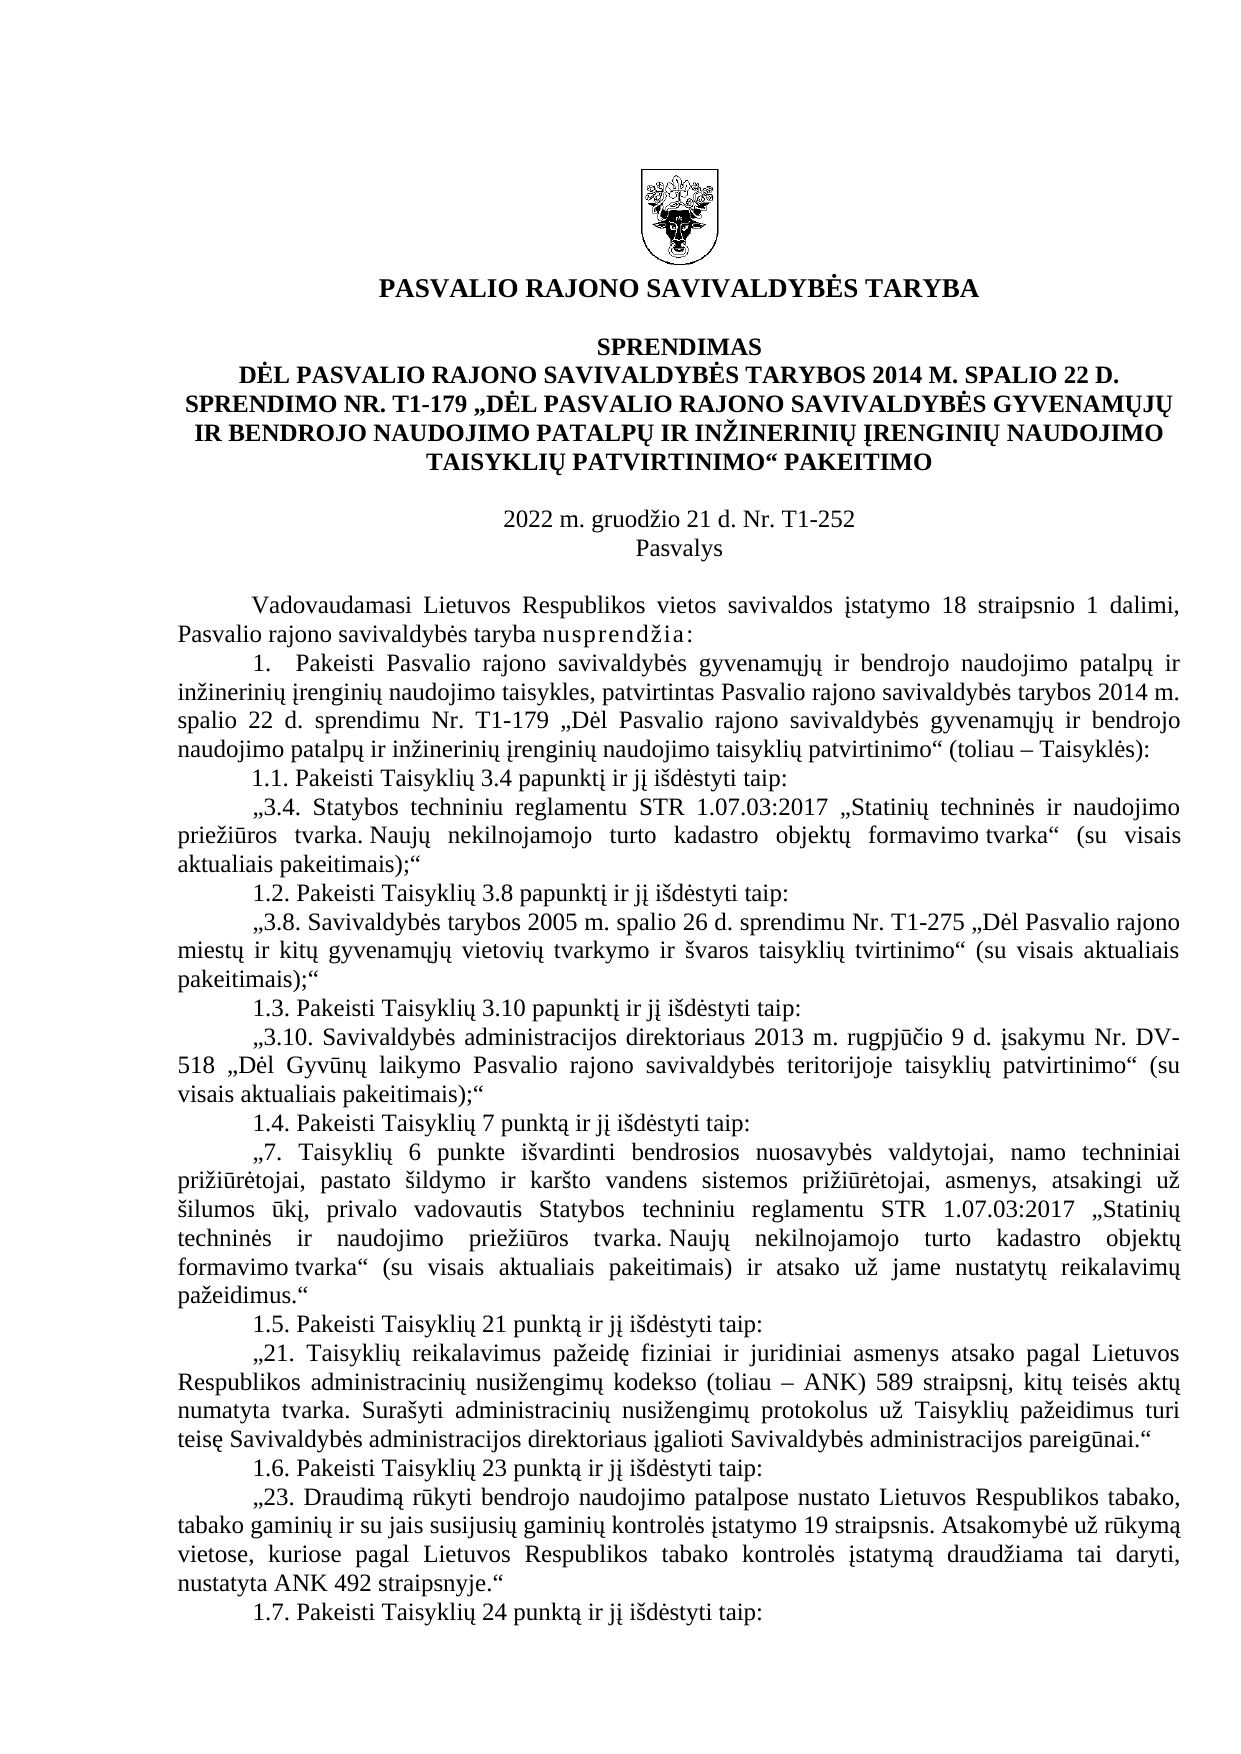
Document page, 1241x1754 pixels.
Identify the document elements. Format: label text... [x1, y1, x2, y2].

text „21. Taisyklių reikalavimus pažeidę fiziniai ir juridiniai asmenys atsako pagal Lietuvos Respublikos administracinių nusižengimų kodekso (toliau – ANK) 589 straipsnį, kitų teisės aktų numatyta tvarka. Surašyti administracinių nusižengimų protokolus už Taisyklių pažeidimus turi teisę Savivaldybės administracijos direktoriaus įgalioti Savivaldybės administracijos pareigūnai.“ [177, 1338, 1181, 1453]
text 1.1. Pakeisti Taisyklių 3.4 papunktį ir jį išdėstyti taip: [177, 763, 1181, 792]
text Pasvalys [177, 533, 1181, 562]
text Pasvalio rajono savivaldybės taryba [177, 272, 1181, 303]
text „23. Draudimą rūkyti bendrojo naudojimo patalpose nustato Lietuvos Respublikos tabako, tabako gaminių ir su jais susijusių gaminių kontrolės įstatymo 19 straipsnis. Atsakomybė už rūkymą vietose, kuriose pagal Lietuvos Respublikos tabako kontrolės įstatymą draudžiama tai daryti, nustatyta ANK 492 straipsnyje.“ [177, 1482, 1181, 1597]
text 1.4. Pakeisti Taisyklių 7 punktą ir jį išdėstyti taip: [177, 1108, 1181, 1137]
text Sprendimas [177, 332, 1181, 361]
text 1.5. Pakeisti Taisyklių 21 punktą ir jį išdėstyti taip: [177, 1309, 1181, 1338]
text Dėl PASVALIO RAJONO SAVIVALDYBĖS TARYBOS 2014 M. SPALIO 22 D. SPRENDIMO NR. T1-179 „DĖL PASVALIO RAJONO SAVIVALDYBĖS GYVENAMŲJŲ IR BENDROJO NAUDOJIMO PATALPŲ IR INŽINERINIŲ ĮRENGINIŲ NAUDOJIMO TAISYKLIŲ PATVIRTINIMO“ PAKEITIMO [177, 361, 1181, 476]
text 1.2. Pakeisti Taisyklių 3.8 papunktį ir jį išdėstyti taip: [177, 878, 1181, 907]
text 1.3. Pakeisti Taisyklių 3.10 papunktį ir jį išdėstyti taip: [177, 993, 1181, 1022]
text „3.4. Statybos techniniu reglamentu STR 1.07.03:2017 „Statinių techninės ir naudojimo priežiūros tvarka. Naujų nekilnojamojo turto kadastro objektų formavimo tvarka“ (su visais aktualiais pakeitimais);“ [177, 792, 1181, 878]
text 1.7. Pakeisti Taisyklių 24 punktą ir jį išdėstyti taip: [177, 1597, 1181, 1626]
text 1.6. Pakeisti Taisyklių 23 punktą ir jį išdėstyti taip: [177, 1453, 1181, 1482]
text „3.10. Savivaldybės administracijos direktoriaus 2013 m. rugpjūčio 9 d. įsakymu Nr. DV-518 „Dėl Gyvūnų laikymo Pasvalio rajono savivaldybės teritorijoje taisyklių patvirtinimo“ (su visais aktualiais pakeitimais);“ [177, 1022, 1181, 1108]
text Vadovaudamasi Lietuvos Respublikos vietos savivaldos įstatymo 18 straipsnio 1 dalimi, Pasvalio rajono savivaldybės taryba nusprendžia: [177, 591, 1181, 648]
text „7. Taisyklių 6 punkte išvardinti bendrosios nuosavybės valdytojai, namo techniniai prižiūrėtojai, pastato šildymo ir karšto vandens sistemos prižiūrėtojai, asmenys, atsakingi už šilumos ūkį, privalo vadovautis Statybos techniniu reglamentu STR 1.07.03:2017 „Statinių techninės ir naudojimo priežiūros tvarka. Naujų nekilnojamojo turto kadastro objektų formavimo tvarka“ (su visais aktualiais pakeitimais) ir atsako už jame nustatytų reikalavimų pažeidimus.“ [177, 1137, 1181, 1309]
text 2022 m. gruodžio 21 d. Nr. T1-252 [177, 504, 1181, 533]
text 1. Pakeisti Pasvalio rajono savivaldybės gyvenamųjų ir bendrojo naudojimo patalpų ir inžinerinių įrenginių naudojimo taisykles, patvirtintas Pasvalio rajono savivaldybės tarybos 2014 m. spalio 22 d. sprendimu Nr. T1-179 „Dėl Pasvalio rajono savivaldybės gyvenamųjų ir bendrojo naudojimo patalpų ir inžinerinių įrenginių naudojimo taisyklių patvirtinimo“ (toliau – Taisyklės): [177, 648, 1181, 763]
text „3.8. Savivaldybės tarybos 2005 m. spalio 26 d. sprendimu Nr. T1-275 „Dėl Pasvalio rajono miestų ir kitų gyvenamųjų vietovių tvarkymo ir švaros taisyklių tvirtinimo“ (su visais aktualiais pakeitimais);“ [177, 907, 1181, 993]
